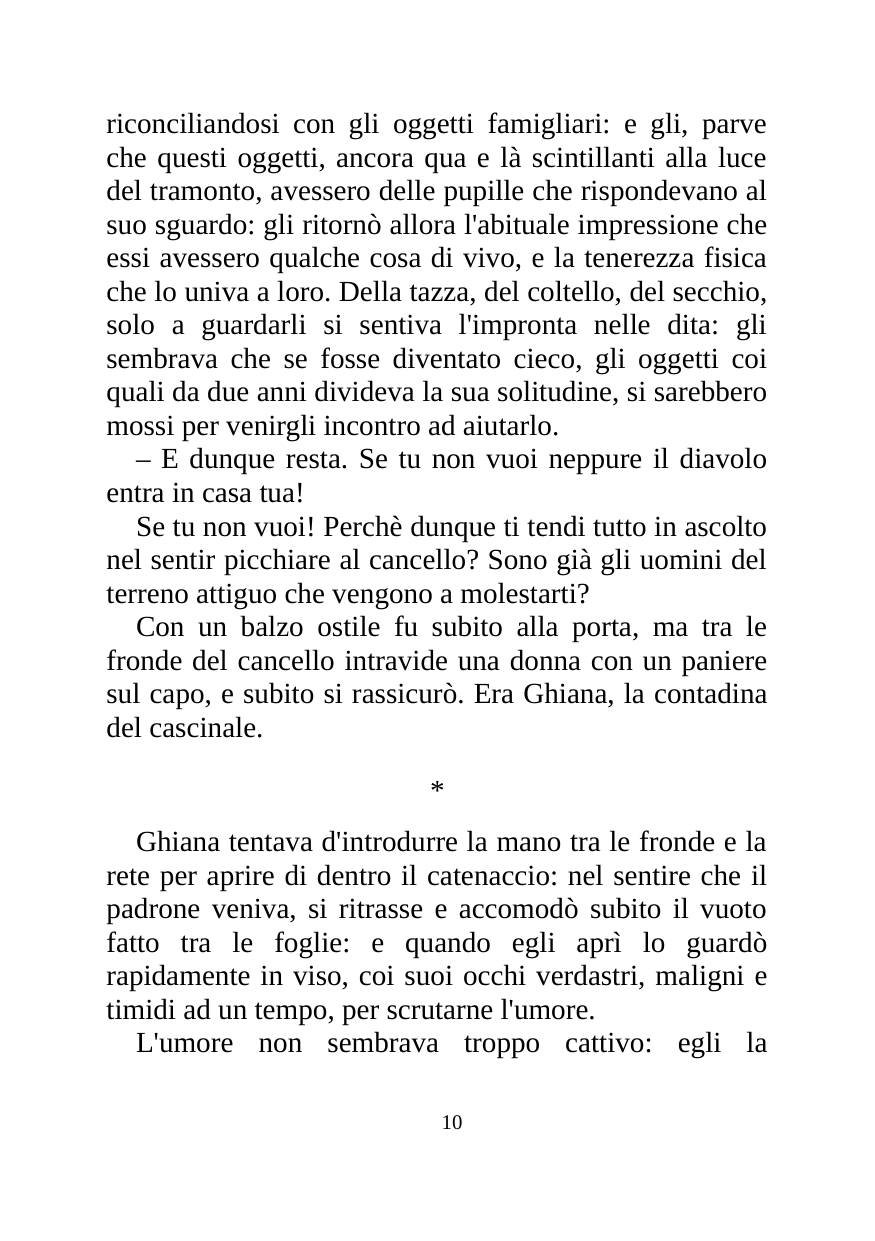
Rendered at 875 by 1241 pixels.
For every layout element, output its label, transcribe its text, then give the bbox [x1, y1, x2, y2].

text – E dunque resta. Se tu non vuoi neppure il diavolo entra in casa tua! [106, 442, 768, 509]
text Con un balzo ostile fu subito alla porta, ma tra le fronde del cancello intravide una donna con un paniere sul capo, e subito si rassicurò. Era Ghiana, la contadina del cascinale. [106, 609, 768, 743]
text riconciliandosi con gli oggetti famigliari: e gli, parve che questi oggetti, ancora qua e là scintillanti alla luce del tramonto, avessero delle pupille che rispondevano al suo sguardo: gli ritornò allora l'abituale impressione che essi avessero qualche cosa di vivo, e la tenerezza fisica che lo univa a loro. Della tazza, del coltello, del secchio, solo a guardarli si sentiva l'impronta nelle dita: gli sembrava che se fosse diventato cieco, gli oggetti coi quali da due anni divideva la sua solitudine, si sarebbero mossi per venirgli incontro ad aiutarlo. [106, 106, 768, 442]
text * [106, 773, 768, 807]
text L'umore non sembrava troppo cattivo: egli la [106, 1026, 768, 1059]
text Se tu non vuoi! Perchè dunque ti tendi tutto in ascolto nel sentir picchiare al cancello? Sono già gli uomini del terreno attiguo che vengono a molestarti? [106, 509, 768, 609]
text Ghiana tentava d'introdurre la mano tra le fronde e la rete per aprire di dentro il catenaccio: nel sentire che il padrone veniva, si ritrasse e accomodò subito il vuoto fatto tra le foglie: e quando egli aprì lo guardò rapidamente in viso, coi suoi occhi verdastri, maligni e timidi ad un tempo, per scrutarne l'umore. [106, 824, 768, 1026]
